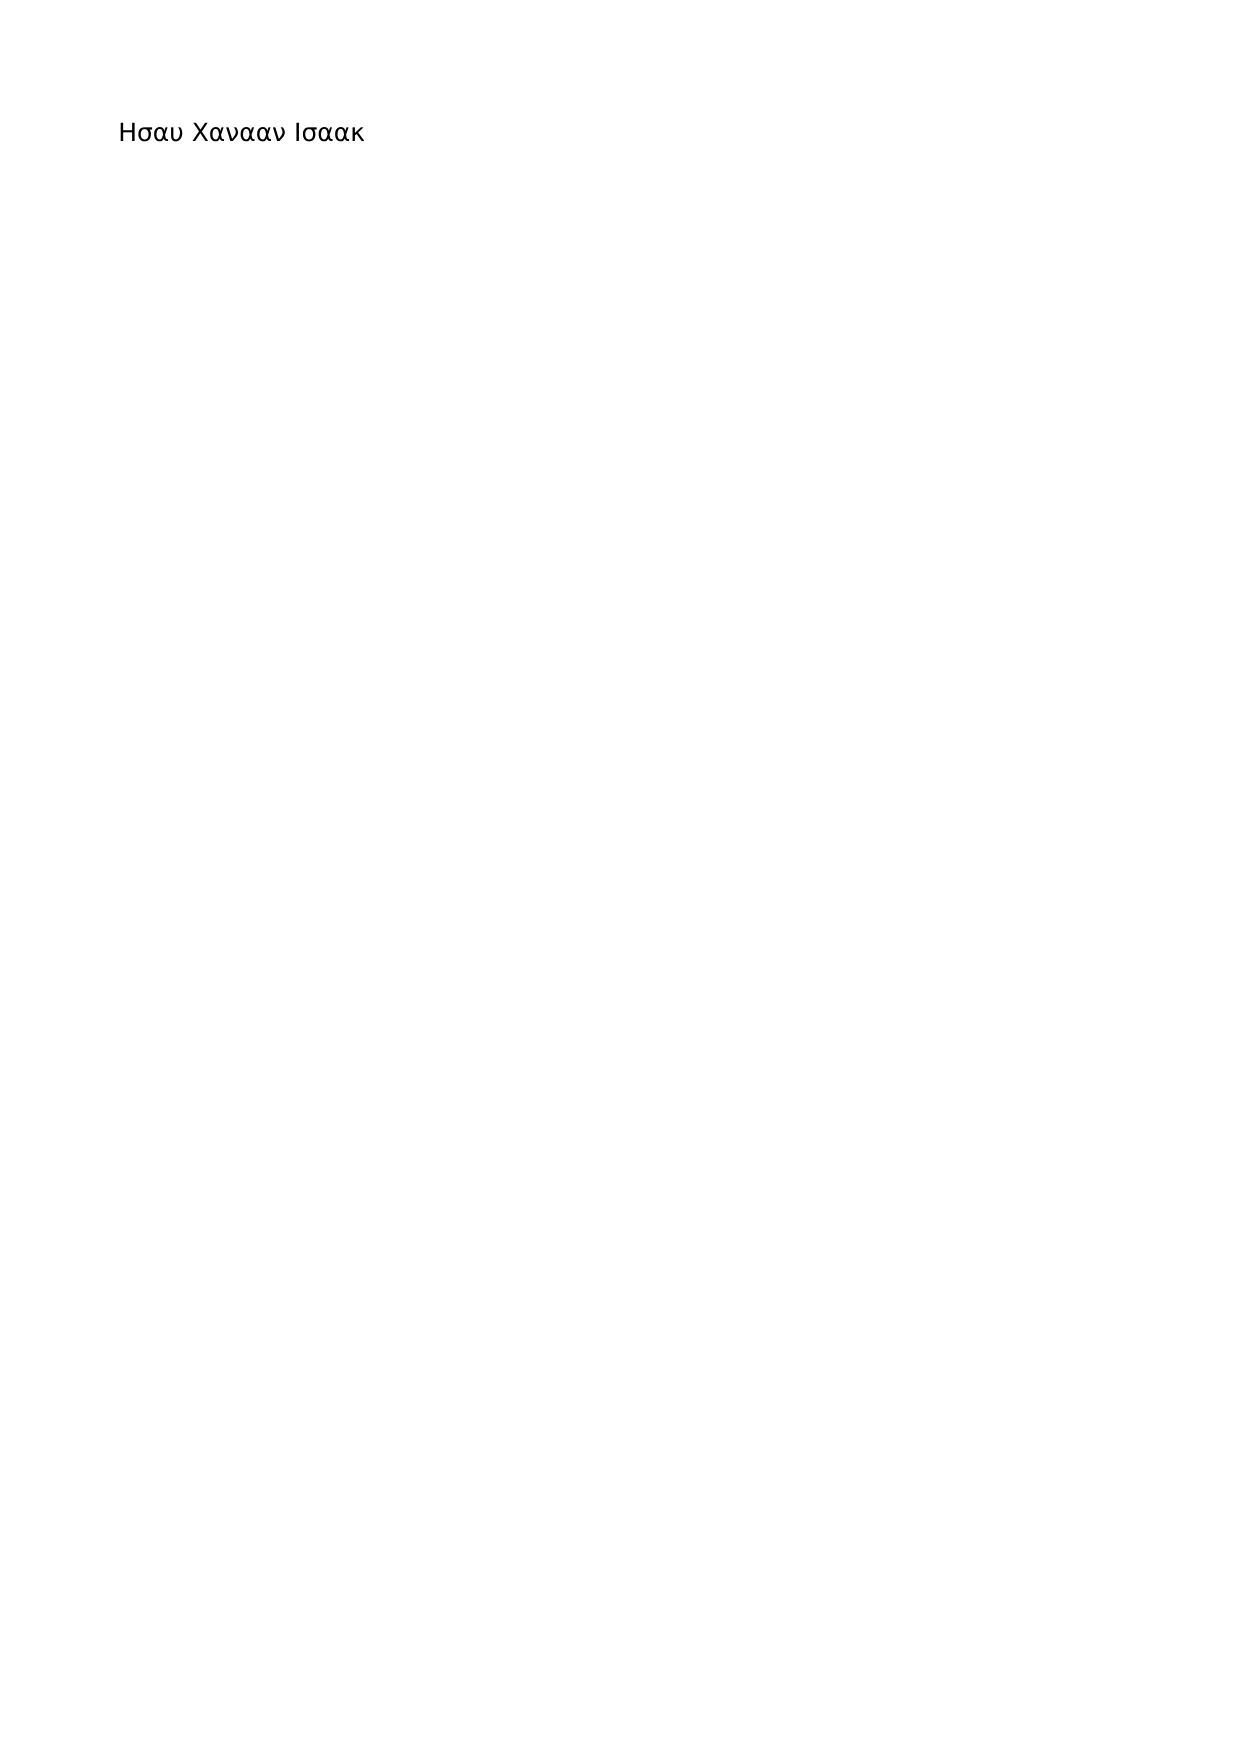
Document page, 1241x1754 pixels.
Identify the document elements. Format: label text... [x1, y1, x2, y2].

text Ησαυ Χανααν Ισαακ [118, 118, 1122, 147]
